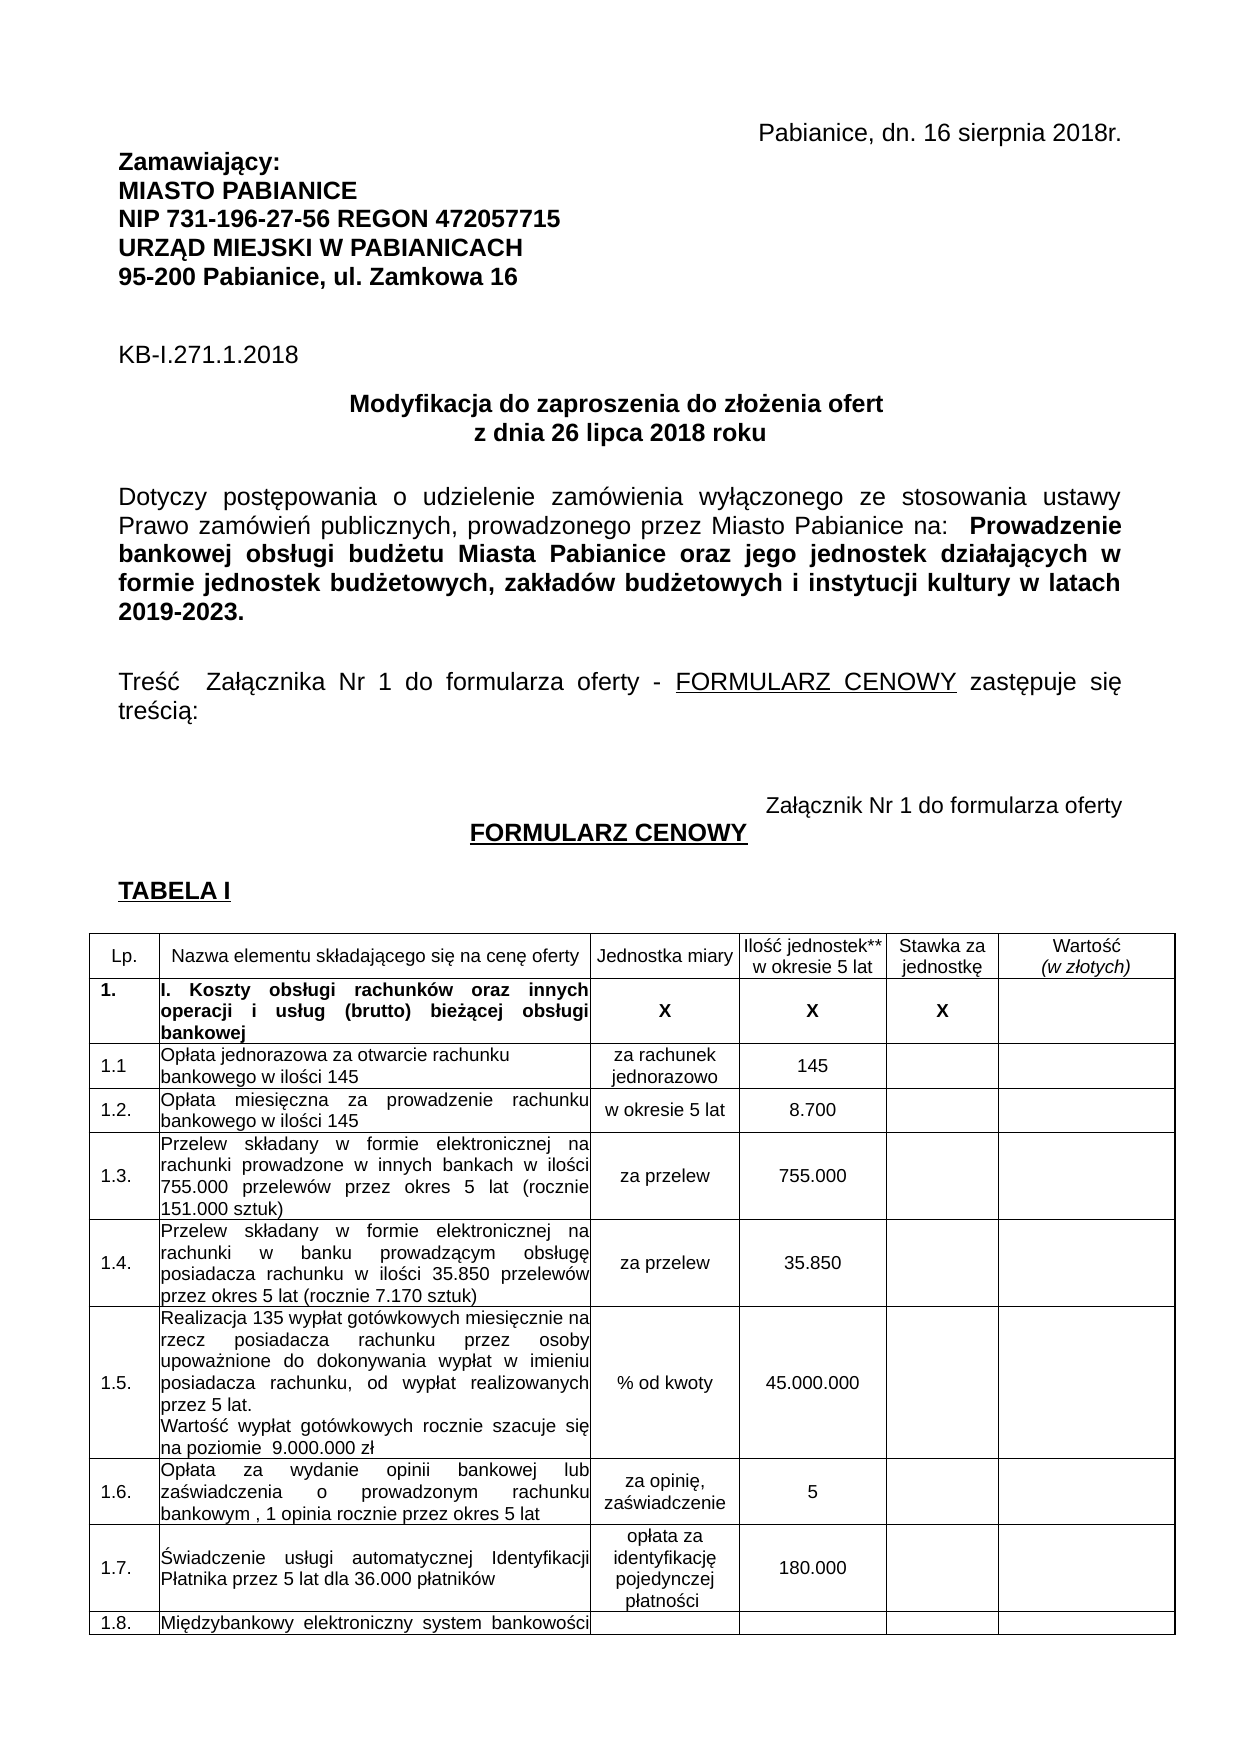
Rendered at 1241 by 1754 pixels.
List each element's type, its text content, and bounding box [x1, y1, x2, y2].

table_cell 1.8. [90, 1612, 159, 1634]
table_cell za opinię, zaświadczenie [591, 1459, 739, 1524]
table_header Wartość (w złotych) [999, 934, 1174, 977]
table_cell 145 [740, 1044, 886, 1087]
table_cell [999, 1525, 1174, 1611]
table_cell [999, 1133, 1174, 1219]
table_cell Opłata za wydanie opinii bankowej lub zaświadczenia o prowadzonym rachunku bankowym , 1 opinia rocznie przez okres 5 lat [160, 1459, 590, 1524]
table_cell 1.5. [90, 1307, 159, 1458]
table_cell [740, 1612, 886, 1634]
table_cell [999, 1307, 1174, 1458]
table_cell Przelew składany w formie elektronicznej na rachunki prowadzone w innych bankach w ilości 755.000 przelewów przez okres 5 lat (rocznie 151.000 sztuk) [160, 1133, 590, 1219]
table_cell [887, 1220, 998, 1306]
table_cell [999, 1089, 1174, 1132]
table_cell [887, 1307, 998, 1458]
table_cell [887, 1612, 998, 1634]
table_cell 1.2. [90, 1089, 159, 1132]
table_cell [887, 1089, 998, 1132]
table_cell [887, 1133, 998, 1219]
table_header Lp. [90, 934, 159, 977]
table_cell opłata za identyfikację pojedynczej płatności [591, 1525, 739, 1611]
table_cell [999, 1459, 1174, 1524]
table_cell Międzybankowy elektroniczny system bankowości [160, 1612, 590, 1634]
table_header Nazwa elementu składającego się na cenę oferty [160, 934, 590, 977]
table_cell 1.7. [90, 1525, 159, 1611]
table_cell 180.000 [740, 1525, 886, 1611]
list URZĄD MIEJSKI W PABIANICACH [118, 233, 1122, 262]
list KB-I.271.1.2018 [118, 340, 1122, 369]
text Modyfikacja do zaproszenia do złożenia ofert [118, 389, 1122, 418]
table_cell 45.000.000 [740, 1307, 886, 1458]
table_cell Przelew składany w formie elektronicznej na rachunki w banku prowadzącym obsługę posiadacza rachunku w ilości 35.850 przelewów przez okres 5 lat (rocznie 7.170 sztuk) [160, 1220, 590, 1306]
table_cell X [887, 979, 998, 1043]
table_cell [591, 1612, 739, 1634]
table_cell 35.850 [740, 1220, 886, 1306]
table_cell X [591, 979, 739, 1043]
list Zamawiający: [118, 147, 1122, 176]
table_header Stawka za jednostkę [887, 934, 998, 977]
table_cell [887, 1525, 998, 1611]
table_cell za rachunek jednorazowo [591, 1044, 739, 1087]
list NIP 731-196-27-56 REGON 472057715 [118, 204, 1122, 233]
table_cell Realizacja 135 wypłat gotówkowych miesięcznie na rzecz posiadacza rachunku przez osoby upoważnione do dokonywania wypłat w imieniu posiadacza rachunku, od wypłat realizowanych przez 5 lat. Wartość wypłat gotówkowych rocznie szacuje się na poziomie 9.000.000 zł [160, 1307, 590, 1458]
table_header Ilość jednostek** w okresie 5 lat [740, 934, 886, 977]
table_cell [999, 1612, 1174, 1634]
text FORMULARZ CENOWY [118, 818, 1098, 847]
table_cell 1.1 [90, 1044, 159, 1087]
text z dnia 26 lipca 2018 roku [118, 418, 1122, 447]
table_cell za przelew [591, 1220, 739, 1306]
table_cell X [740, 979, 886, 1043]
list MIASTO PABIANICE [118, 176, 1122, 204]
table_cell w okresie 5 lat [591, 1089, 739, 1132]
table_cell 1.6. [90, 1459, 159, 1524]
table_cell 8.700 [740, 1089, 886, 1132]
table_cell [999, 1220, 1174, 1306]
table_cell [887, 1044, 998, 1087]
table_cell 1.3. [90, 1133, 159, 1219]
table_cell 1. [90, 979, 159, 1043]
text Pabianice, dn. 16 sierpnia 2018r. [118, 118, 1122, 147]
table_cell Opłata miesięczna za prowadzenie rachunku bankowego w ilości 145 [160, 1089, 590, 1132]
table_header Jednostka miary [591, 934, 739, 977]
table_cell [999, 1044, 1174, 1087]
table_cell 755.000 [740, 1133, 886, 1219]
table_cell Opłata jednorazowa za otwarcie rachunku bankowego w ilości 145 [160, 1044, 590, 1087]
table_cell [999, 979, 1174, 1043]
list Dotyczy postępowania o udzielenie zamówienia wyłączonego ze stosowania ustawy Prawo zamówień publicznych, prowadzonego przez Miasto Pabianice na: Prowadzenie bankowej obsługi budżetu Miasta Pabianice oraz jego jednostek działających w formie jednostek budżetowych, zakładów budżetowych i instytucji kultury w latach 2019-2023. [83, 482, 1122, 626]
list Treść Załącznika Nr 1 do formularza oferty - FORMULARZ CENOWY zastępuje się treścią: [118, 667, 1122, 724]
table_cell I. Koszty obsługi rachunków oraz innych operacji i usług (brutto) bieżącej obsługi bankowej [160, 979, 590, 1043]
list 95-200 Pabianice, ul. Zamkowa 16 [118, 262, 1122, 291]
table_cell za przelew [591, 1133, 739, 1219]
table_cell [887, 1459, 998, 1524]
table_cell % od kwoty [591, 1307, 739, 1458]
table_cell 5 [740, 1459, 886, 1524]
text Załącznik Nr 1 do formularza oferty [118, 792, 1122, 818]
table_cell Świadczenie usługi automatycznej Identyfikacji Płatnika przez 5 lat dla 36.000 płatników [160, 1525, 590, 1611]
table_cell 1.4. [90, 1220, 159, 1306]
text TABELA I [118, 876, 1098, 904]
